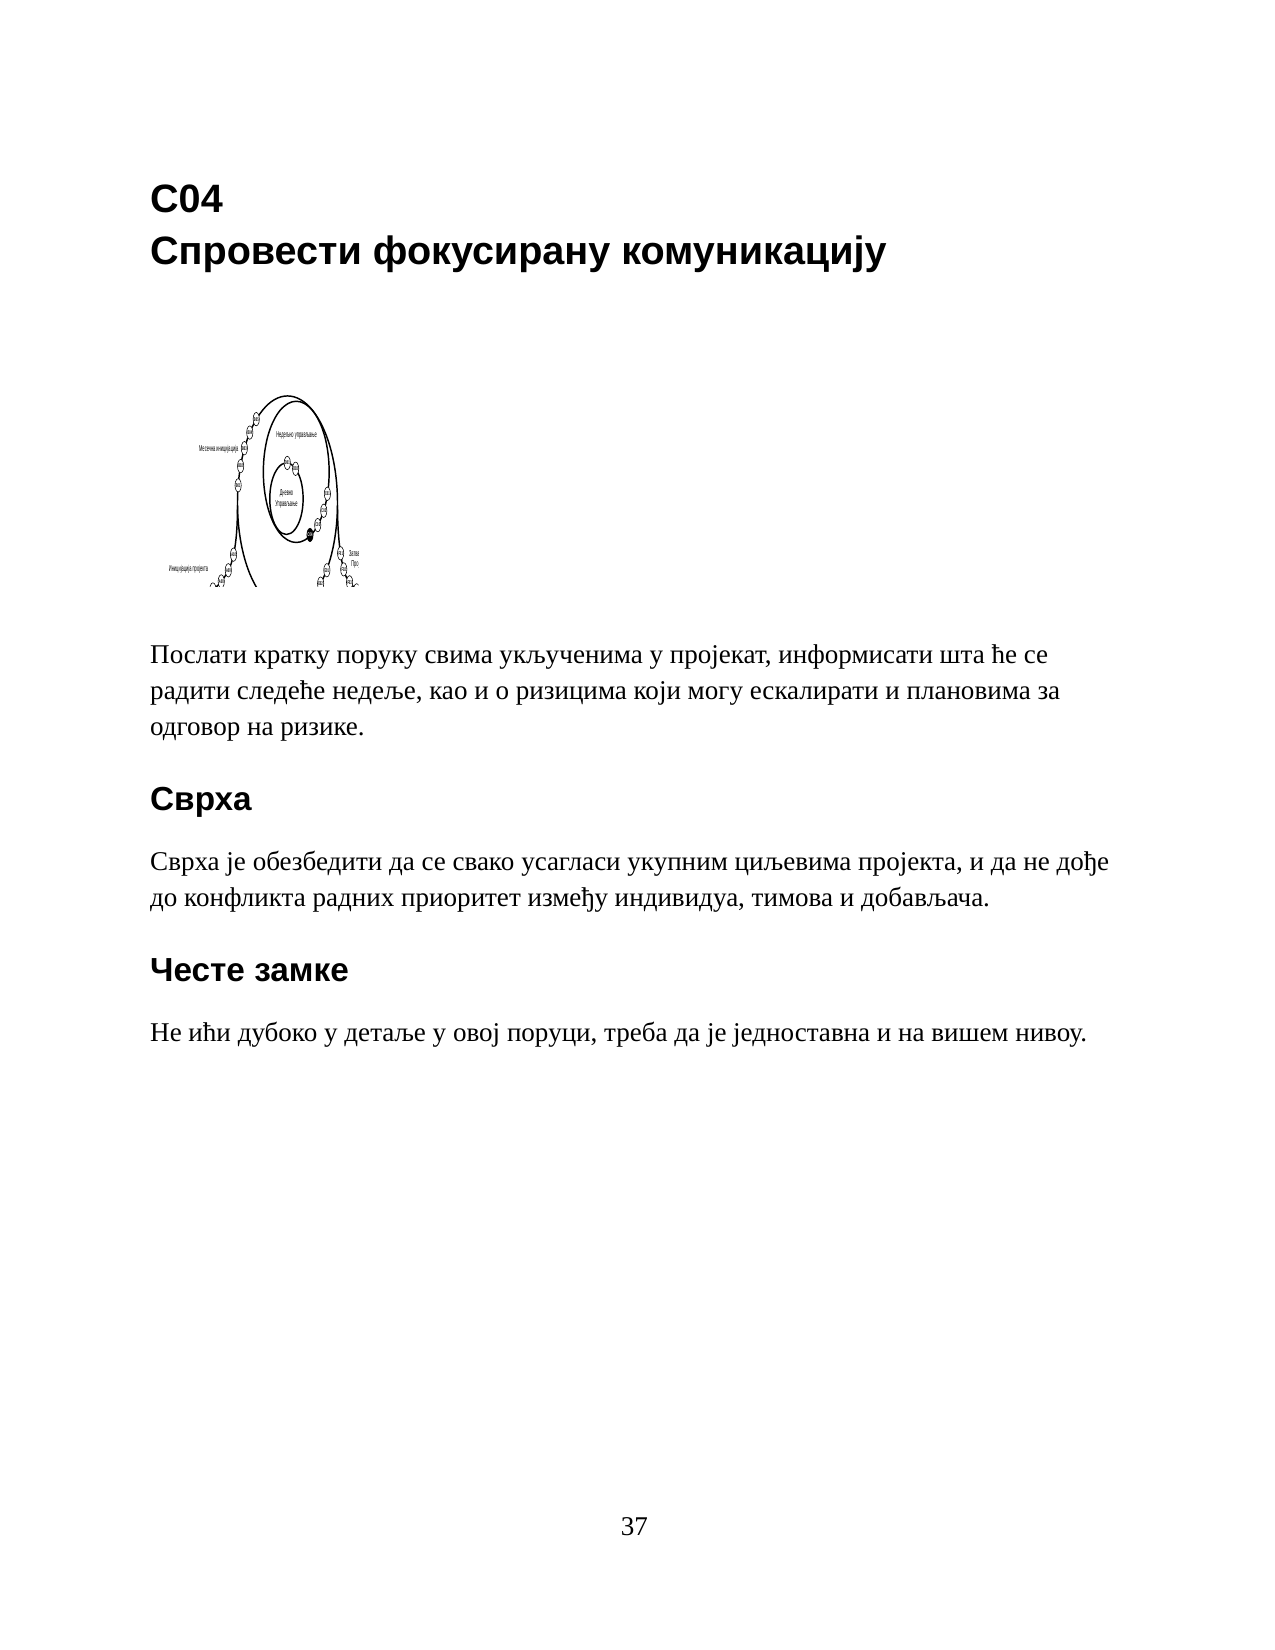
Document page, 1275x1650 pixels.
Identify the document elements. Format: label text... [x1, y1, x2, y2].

text Не ићи дубоко у детаље у овој поруци, треба да је једноставна и на вишем нивоу. [150, 1016, 1125, 1047]
text Сврха је обезбедити да се свако усагласи укупним циљевима пројекта, и да не дође до конфликта радних приоритет између индивидуа, тимова и добављача. [150, 845, 1125, 912]
subtitle Сврха [150, 779, 1125, 818]
text Послати кратку поруку свима укљученима у пројекат, информисати шта ће се радити следеће недеље, као и о ризицима који могу ескалирати и плановима за одговор на ризике. [150, 638, 1125, 741]
subtitle C04 Спровести фокусирану комуникацију [150, 175, 1125, 273]
subtitle Честе замке [150, 951, 1125, 989]
